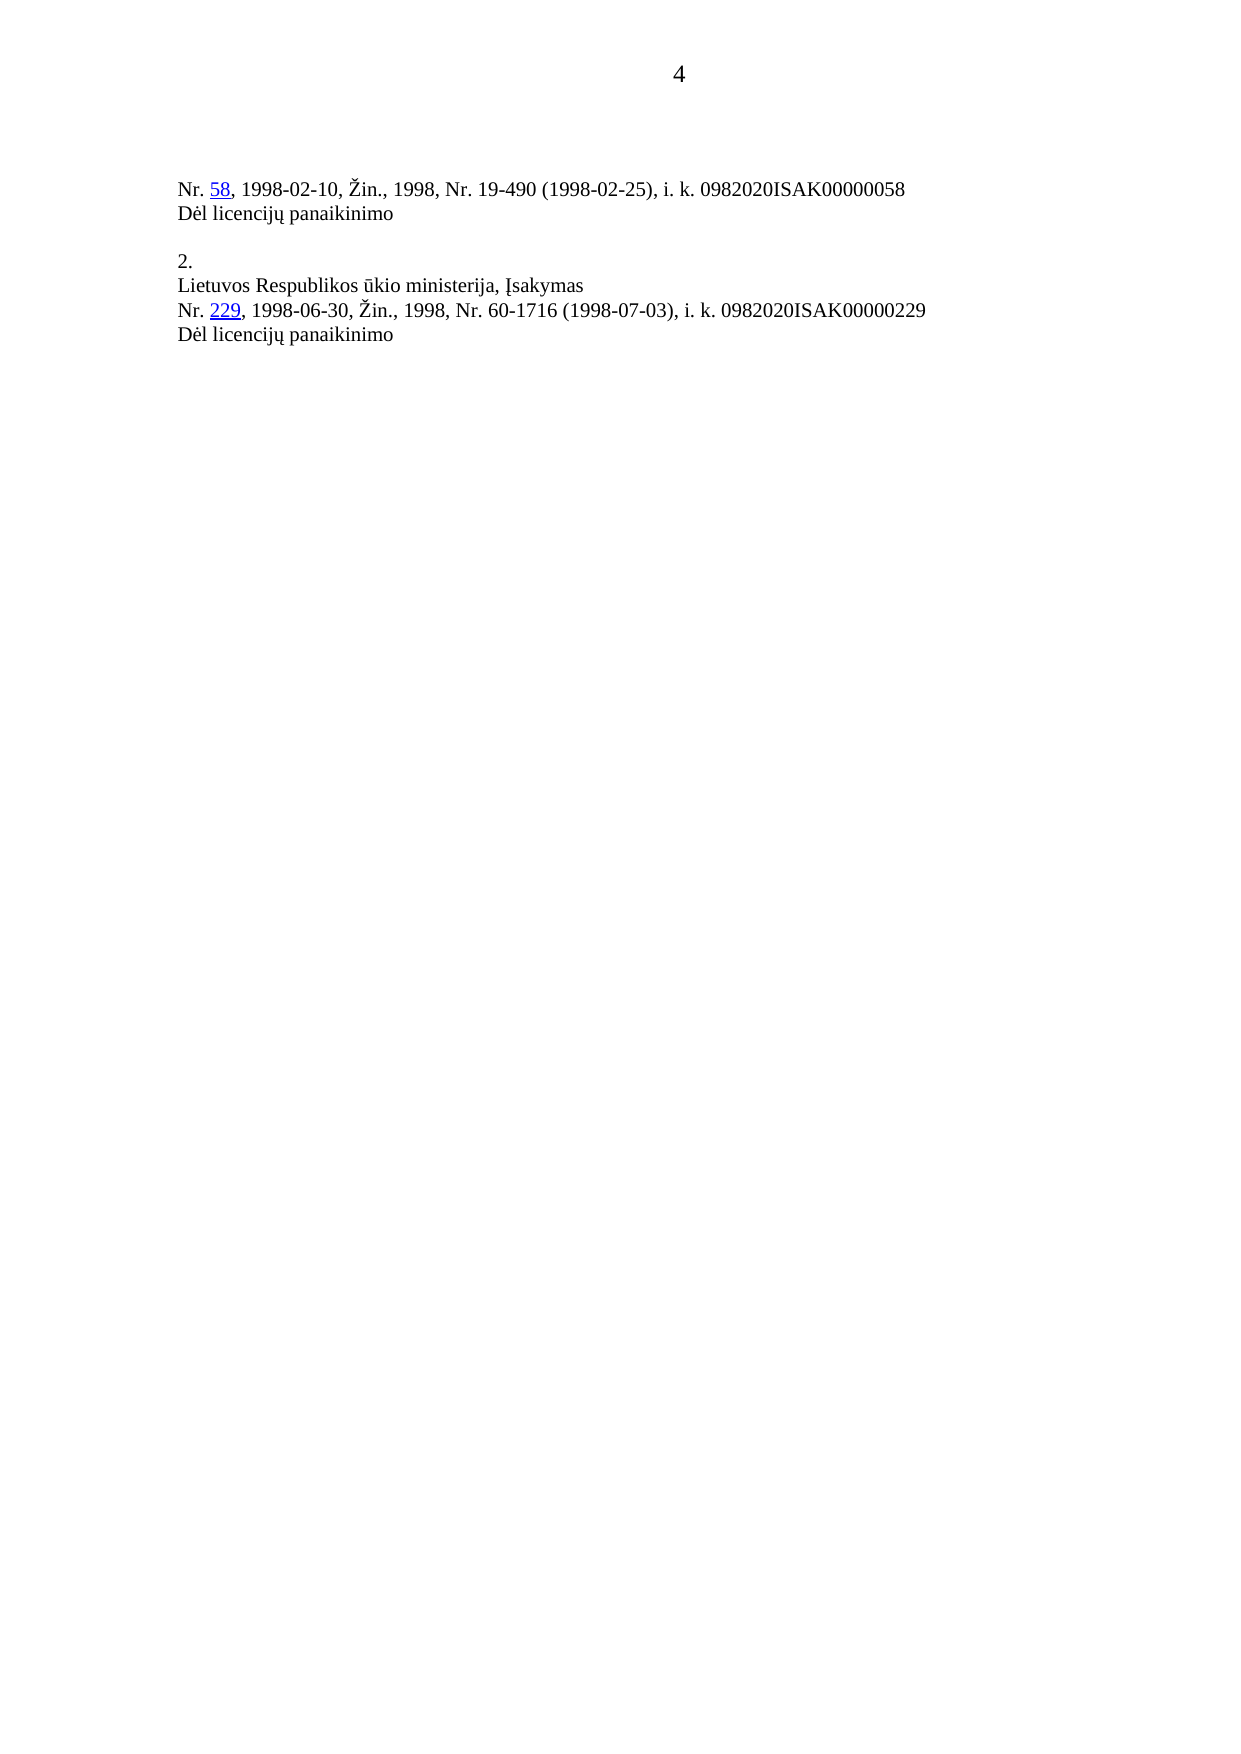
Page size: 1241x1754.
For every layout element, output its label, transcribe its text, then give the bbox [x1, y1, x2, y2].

text Dėl licencijų panaikinimo [177, 201, 1181, 225]
text Dėl licencijų panaikinimo [177, 322, 1181, 346]
text 2. [177, 249, 1181, 273]
text Nr. 58, 1998-02-10, Žin., 1998, Nr. 19-490 (1998-02-25), i. k. 0982020ISAK00000058 [177, 177, 1181, 201]
text Lietuvos Respublikos ūkio ministerija, Įsakymas [177, 273, 1181, 297]
text Nr. 229, 1998-06-30, Žin., 1998, Nr. 60-1716 (1998-07-03), i. k. 0982020ISAK00000229 [177, 297, 1181, 322]
